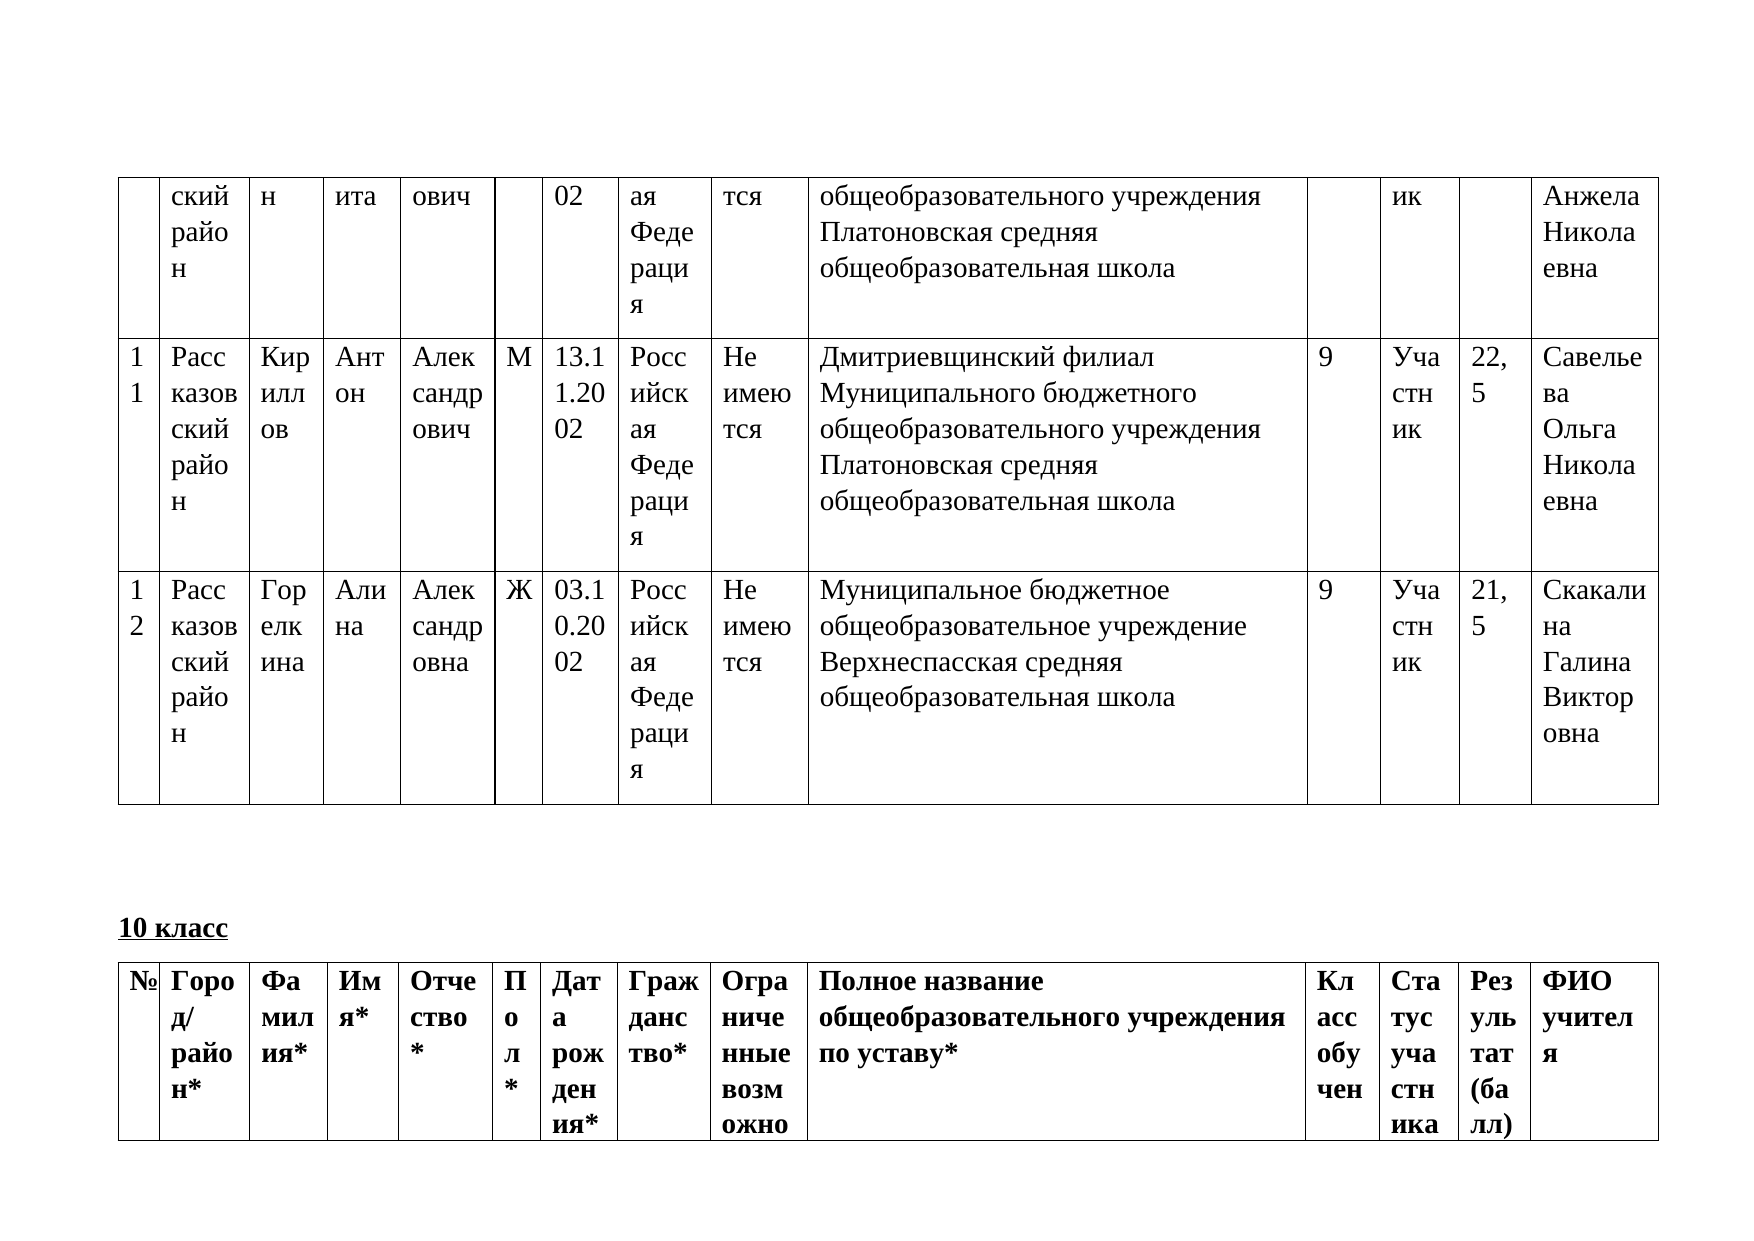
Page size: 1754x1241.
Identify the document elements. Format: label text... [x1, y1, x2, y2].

table_cell 02 [543, 178, 618, 338]
table_cell ович [401, 178, 494, 338]
table_header Фамилия* [250, 963, 327, 1140]
table_cell Не имеются [712, 339, 808, 571]
table_header Гражданство* [618, 963, 710, 1140]
table_cell 11 [119, 339, 159, 571]
table_header Дата рождения* [541, 963, 617, 1140]
table_cell ая Федерация [619, 178, 711, 338]
table_cell [1460, 178, 1531, 338]
table_header Отчество* [399, 963, 492, 1140]
table_header Город/район* [160, 963, 249, 1140]
table_cell Участник [1381, 339, 1459, 571]
table_header Ограниченные возможно [711, 963, 807, 1140]
table_header № [119, 963, 159, 1140]
table_cell 13.11.2002 [543, 339, 618, 571]
table_cell Муниципальное бюджетное общеобразовательное учреждение Верхнеспасская средняя общеобразовательная школа [809, 572, 1307, 804]
text 10 класс [118, 910, 1636, 943]
table_cell 22,5 [1460, 339, 1531, 571]
table_cell Кириллов [250, 339, 323, 571]
table_header Класс обучен [1306, 963, 1379, 1140]
table_cell Российская Федерация [619, 572, 711, 804]
table_cell Антон [324, 339, 400, 571]
table_cell 12 [119, 572, 159, 804]
table_header Результат (балл) [1459, 963, 1530, 1140]
table_cell 21,5 [1460, 572, 1531, 804]
table_cell Горелкина [250, 572, 323, 804]
table_cell тся [712, 178, 808, 338]
table_cell Дмитриевщинский филиал Муниципального бюджетного общеобразовательного учреждения Платоновская средняя общеобразовательная школа [809, 339, 1307, 571]
table_header Полное название общеобразовательного учреждения по уставу* [808, 963, 1305, 1140]
table_cell М [496, 339, 542, 571]
table_header Имя* [328, 963, 398, 1140]
table_cell Ж [496, 572, 542, 804]
table_cell Александровна [401, 572, 494, 804]
table_cell Российская Федерация [619, 339, 711, 571]
table_cell Рассказовский район [160, 339, 249, 571]
table_cell [496, 178, 542, 338]
table_cell ский район [160, 178, 249, 338]
table_cell Александрович [401, 339, 494, 571]
table_cell [1308, 178, 1380, 338]
table_cell [119, 178, 159, 338]
table_cell н [250, 178, 323, 338]
table_cell Скакалина Галина Викторовна [1532, 572, 1658, 804]
table_cell 9 [1308, 572, 1380, 804]
table_cell Анжела Николаевна [1532, 178, 1658, 338]
table_cell 03.10.2002 [543, 572, 618, 804]
table_header Пол* [493, 963, 540, 1140]
table_cell Рассказовский район [160, 572, 249, 804]
table_cell ик [1381, 178, 1459, 338]
table_cell Не имеются [712, 572, 808, 804]
table_cell общеобразовательного учреждения Платоновская средняя общеобразовательная школа [809, 178, 1307, 338]
table_cell Алина [324, 572, 400, 804]
table_cell Савельева Ольга Николаевна [1532, 339, 1658, 571]
table_cell 9 [1308, 339, 1380, 571]
table_cell ита [324, 178, 400, 338]
table_cell Участник [1381, 572, 1459, 804]
table_header ФИО учителя [1531, 963, 1658, 1140]
table_header Статус участника [1380, 963, 1458, 1140]
